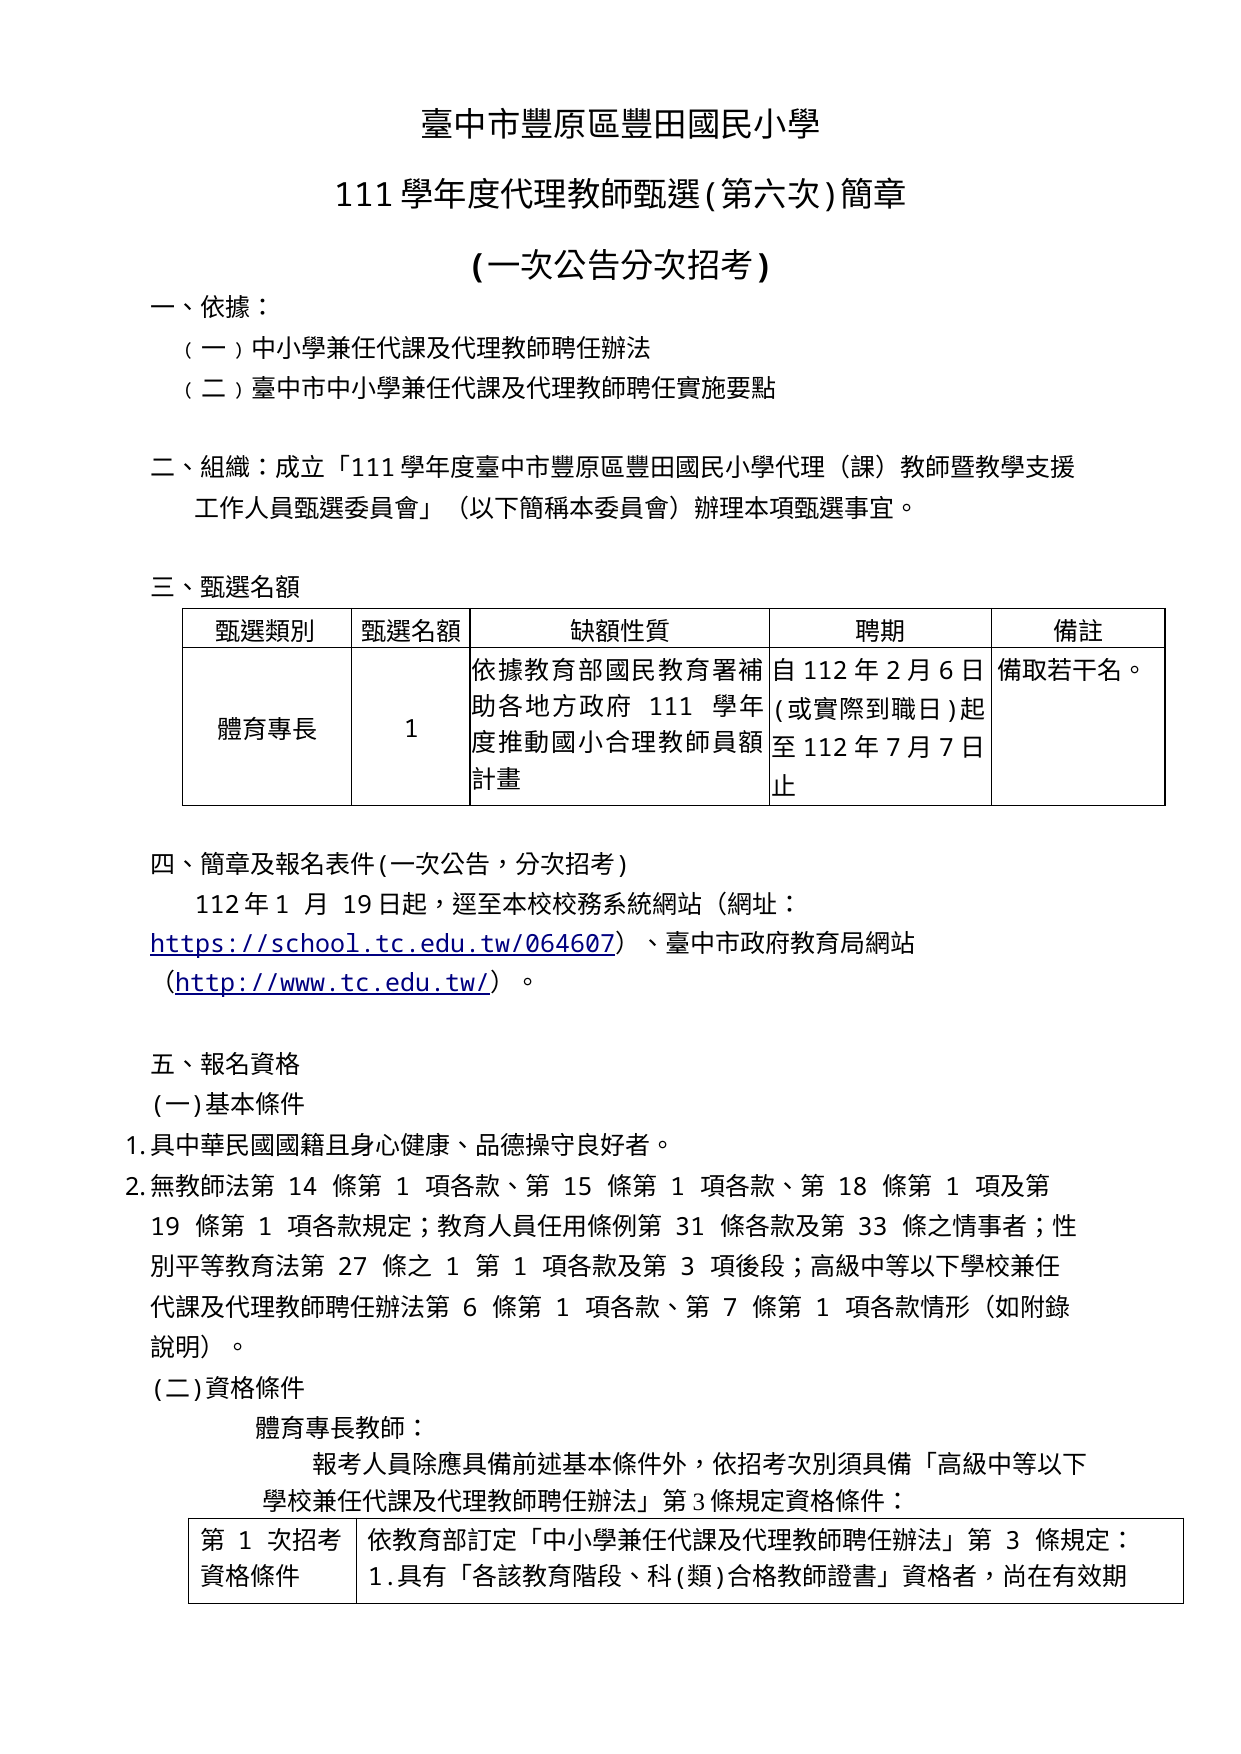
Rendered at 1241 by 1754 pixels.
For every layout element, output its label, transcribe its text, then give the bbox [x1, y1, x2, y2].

text 三、甄選名額 [150, 567, 1090, 603]
table_header 依教育部訂定「中小學兼任代課及代理教師聘任辦法」第 3 條規定： 1.具有「各該教育階段、科(類)合格教師證書」資格者，尚在有效期 [357, 1519, 1183, 1603]
table_header 聘期 [770, 609, 991, 647]
table_header 備註 [992, 609, 1164, 647]
text (二)資格條件 [150, 1368, 1090, 1404]
text ﹙一﹚中小學兼任代課及代理教師聘任辦法 [176, 328, 1090, 364]
table_cell 備取若干名。 [992, 648, 1164, 805]
text (一)基本條件 [150, 1085, 1090, 1121]
text ﹙二﹚臺中市中小學兼任代課及代理教師聘任實施要點 [176, 369, 1090, 405]
table_header 第 1 次招考資格條件 [189, 1519, 356, 1603]
text 臺中市豐原區豐田國民小學 [150, 75, 1090, 146]
table_header 甄選名額 [352, 609, 469, 647]
table_cell 自112年2月6日(或實際到職日)起至112年7月7日止 [770, 648, 991, 805]
text 二、組織：成立「111學年度臺中市豐原區豐田國民小學代理（課）教師暨教學支援工作人員甄選委員會」（以下簡稱本委員會）辦理本項甄選事宜。 [150, 448, 1090, 524]
list 無教師法第 14 條第 1 項各款、第 15 條第 1 項各款、第 18 條第 1 項及第 19 條第 1 項各款規定；教育人員任用條例第 31 條各款及第 33 條之情事者；性別平等教育法第 27 條之 1 第 1 項各款及第 3 項後段；高級中等以下學校兼任代課及代理教師聘任辦法第 6 條第 1 項各款、第 7 條第 1 項各款情形（如附錄說明）。 [125, 1166, 1083, 1363]
text 報考人員除應具備前述基本條件外，依招考次別須具備「高級中等以下學校兼任代課及代理教師聘任辦法」第3條規定資格條件： [262, 1445, 1090, 1517]
table_cell 依據教育部國民教育署補助各地方政府 111 學年度推動國小合理教師員額計畫 [471, 648, 769, 805]
text 111學年度代理教師甄選(第六次)簡章 [150, 146, 1090, 217]
table_header 甄選類別 [183, 609, 351, 647]
text 體育專長教師： [150, 1409, 1090, 1445]
text 一、依據： [150, 287, 1090, 324]
list 具中華民國國籍且身心健康、品德操守良好者。 [125, 1126, 1083, 1162]
text 112年1 月 19日起，逕至本校校務系統網站（網址：https://school.tc.edu.tw/064607）、臺中市政府教育局網站（http://www.tc.edu.tw/）。 [150, 885, 952, 998]
text 五、報名資格 [150, 1044, 1090, 1081]
table_header 缺額性質 [471, 609, 769, 647]
text 四、簡章及報名表件(一次公告，分次招考) [150, 844, 1090, 880]
subtitle (一次公告分次招考) [150, 217, 1090, 287]
table_cell 1 [352, 648, 469, 805]
table_cell 體育專長 [183, 648, 351, 805]
